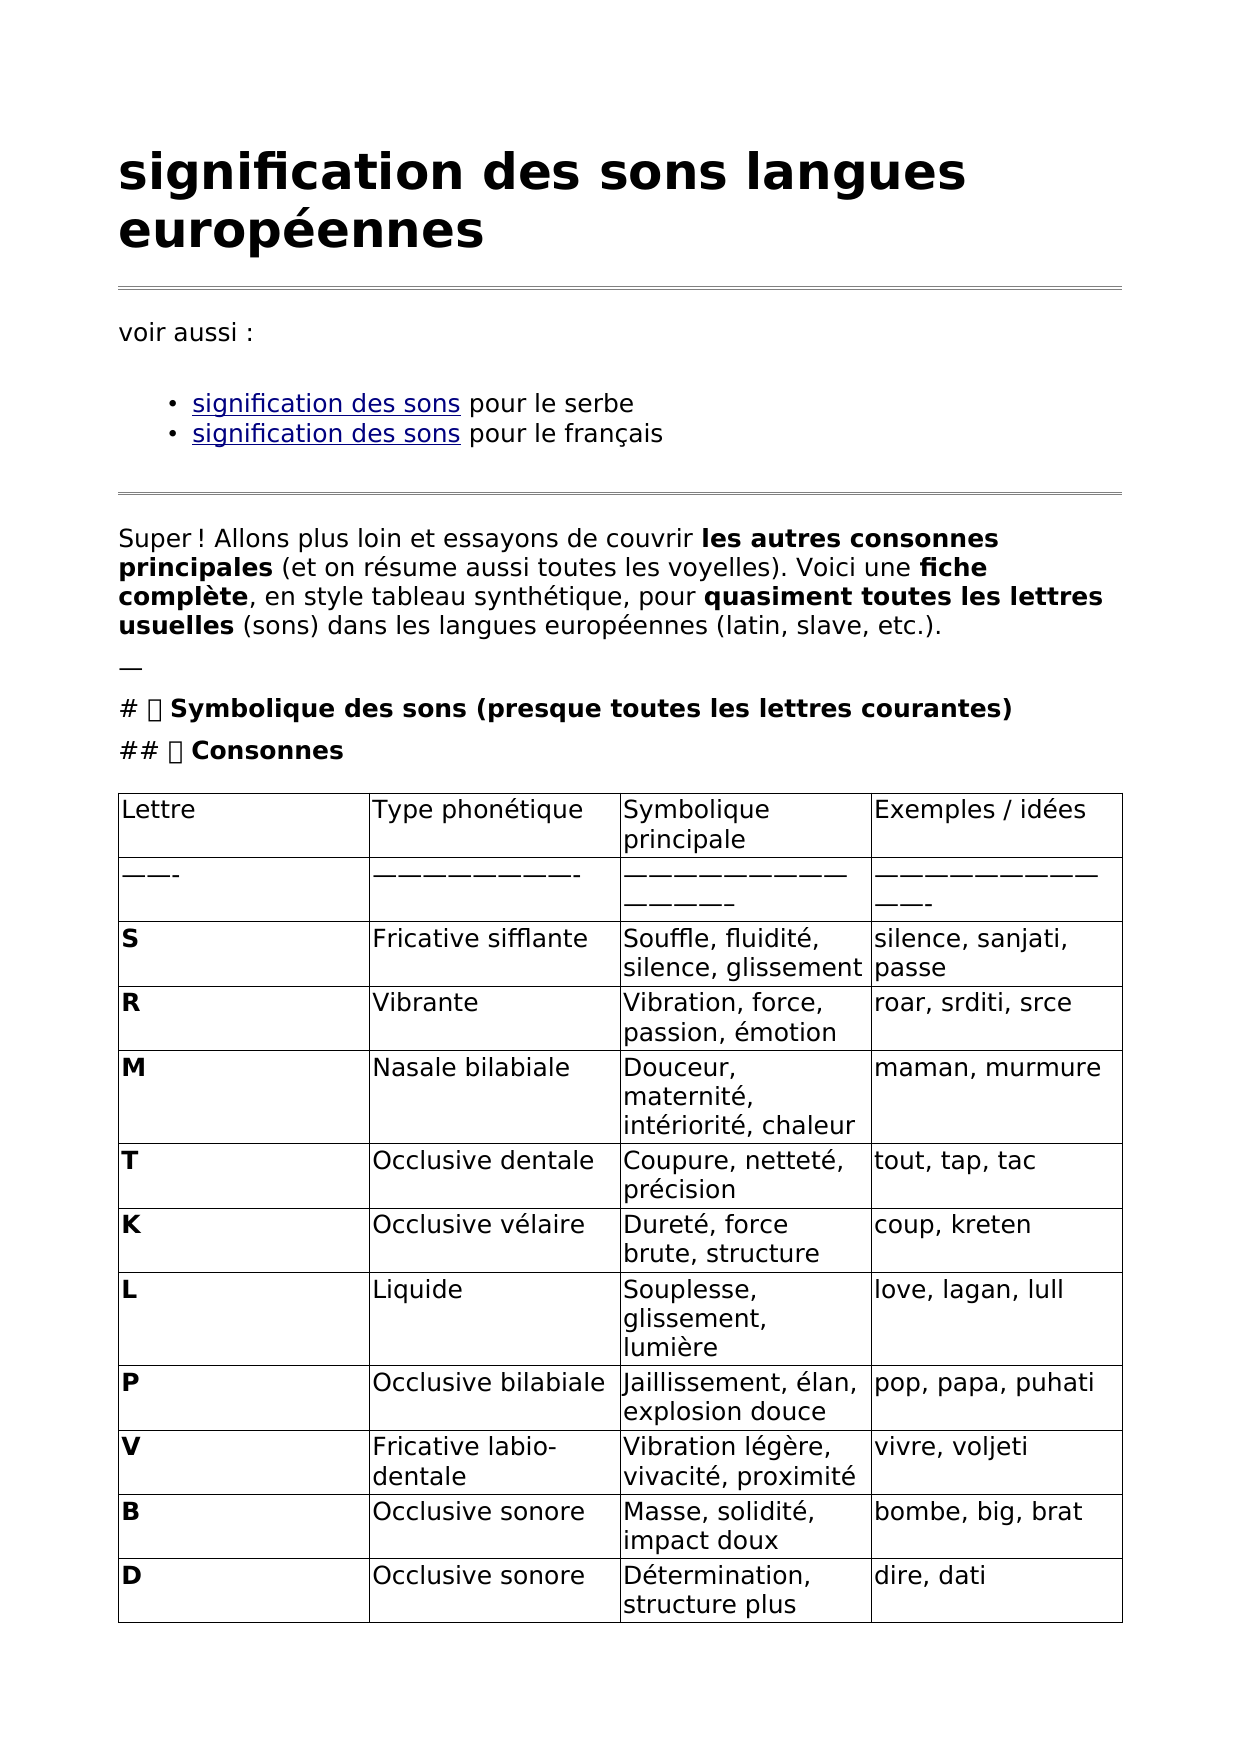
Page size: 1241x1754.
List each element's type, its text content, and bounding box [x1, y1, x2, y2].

table_cell ———————————- [872, 858, 1122, 921]
table_cell Nasale bilabiale [370, 1051, 620, 1143]
text — [118, 653, 1122, 682]
table_header Exemples / idées [872, 794, 1122, 857]
table_cell Coupure, netteté, précision [621, 1144, 871, 1207]
list signification des sons pour le serbe [177, 389, 1122, 419]
table_cell Occlusive sonore [370, 1559, 620, 1622]
table_cell love, lagan, lull [872, 1273, 1122, 1365]
table_cell Occlusive sonore [370, 1495, 620, 1558]
table_cell Liquide [370, 1273, 620, 1365]
table_cell R [119, 987, 369, 1050]
table_cell Souplesse, glissement, lumière [621, 1273, 871, 1365]
table_cell maman, murmure [872, 1051, 1122, 1143]
table_cell Jaillissement, élan, explosion douce [621, 1366, 871, 1429]
table_cell dire, dati [872, 1559, 1122, 1622]
table_cell Vibrante [370, 987, 620, 1050]
table_cell Dureté, force brute, structure [621, 1209, 871, 1272]
table_cell ————————- [370, 858, 620, 921]
table_cell Occlusive dentale [370, 1144, 620, 1207]
table_cell Masse, solidité, impact doux [621, 1495, 871, 1558]
subtitle signification des sons langues européennes [118, 143, 1122, 259]
table_cell T [119, 1144, 369, 1207]
table_cell L [119, 1273, 369, 1365]
table_cell S [119, 922, 369, 986]
table_cell M [119, 1051, 369, 1143]
table_cell Fricative sifflante [370, 922, 620, 986]
table_cell Occlusive bilabiale [370, 1366, 620, 1429]
table_cell tout, tap, tac [872, 1144, 1122, 1207]
table_cell vivre, voljeti [872, 1431, 1122, 1494]
text Super ! Allons plus loin et essayons de couvrir les autres consonnes principales (et on résume aussi toutes les voyelles). Voici une fiche complète, en style tableau synthétique, pour quasiment toutes les lettres usuelles (sons) dans les langues européennes (latin, slave, etc.). [118, 524, 1122, 640]
table_cell P [119, 1366, 369, 1429]
text voir aussi : [118, 318, 1122, 348]
table_cell K [119, 1209, 369, 1272]
table_cell Fricative labio-dentale [370, 1431, 620, 1494]
table_cell roar, srditi, srce [872, 987, 1122, 1050]
table_cell Souffle, fluidité, silence, glissement [621, 922, 871, 986]
table_cell D [119, 1559, 369, 1622]
table_cell Douceur, maternité, intériorité, chaleur [621, 1051, 871, 1143]
table_cell Détermination, structure plus [621, 1559, 871, 1622]
table_header Lettre [119, 794, 369, 857]
table_header Symbolique principale [621, 794, 871, 857]
table_cell bombe, big, brat [872, 1495, 1122, 1558]
list signification des sons pour le français [177, 419, 1122, 448]
table_cell coup, kreten [872, 1209, 1122, 1272]
table_header Type phonétique [370, 794, 620, 857]
table_cell pop, papa, puhati [872, 1366, 1122, 1429]
table_cell Vibration, force, passion, émotion [621, 987, 871, 1050]
table_cell V [119, 1431, 369, 1494]
table_cell Vibration légère, vivacité, proximité [621, 1431, 871, 1494]
text # 🌟 Symbolique des sons (presque toutes les lettres courantes) [118, 694, 1122, 724]
table_cell B [119, 1495, 369, 1558]
table_cell —————————————– [621, 858, 871, 921]
table_cell silence, sanjati, passe [872, 922, 1122, 986]
text ## 🔤 Consonnes [118, 736, 1122, 765]
table_cell ——- [119, 858, 369, 921]
table_cell Occlusive vélaire [370, 1209, 620, 1272]
